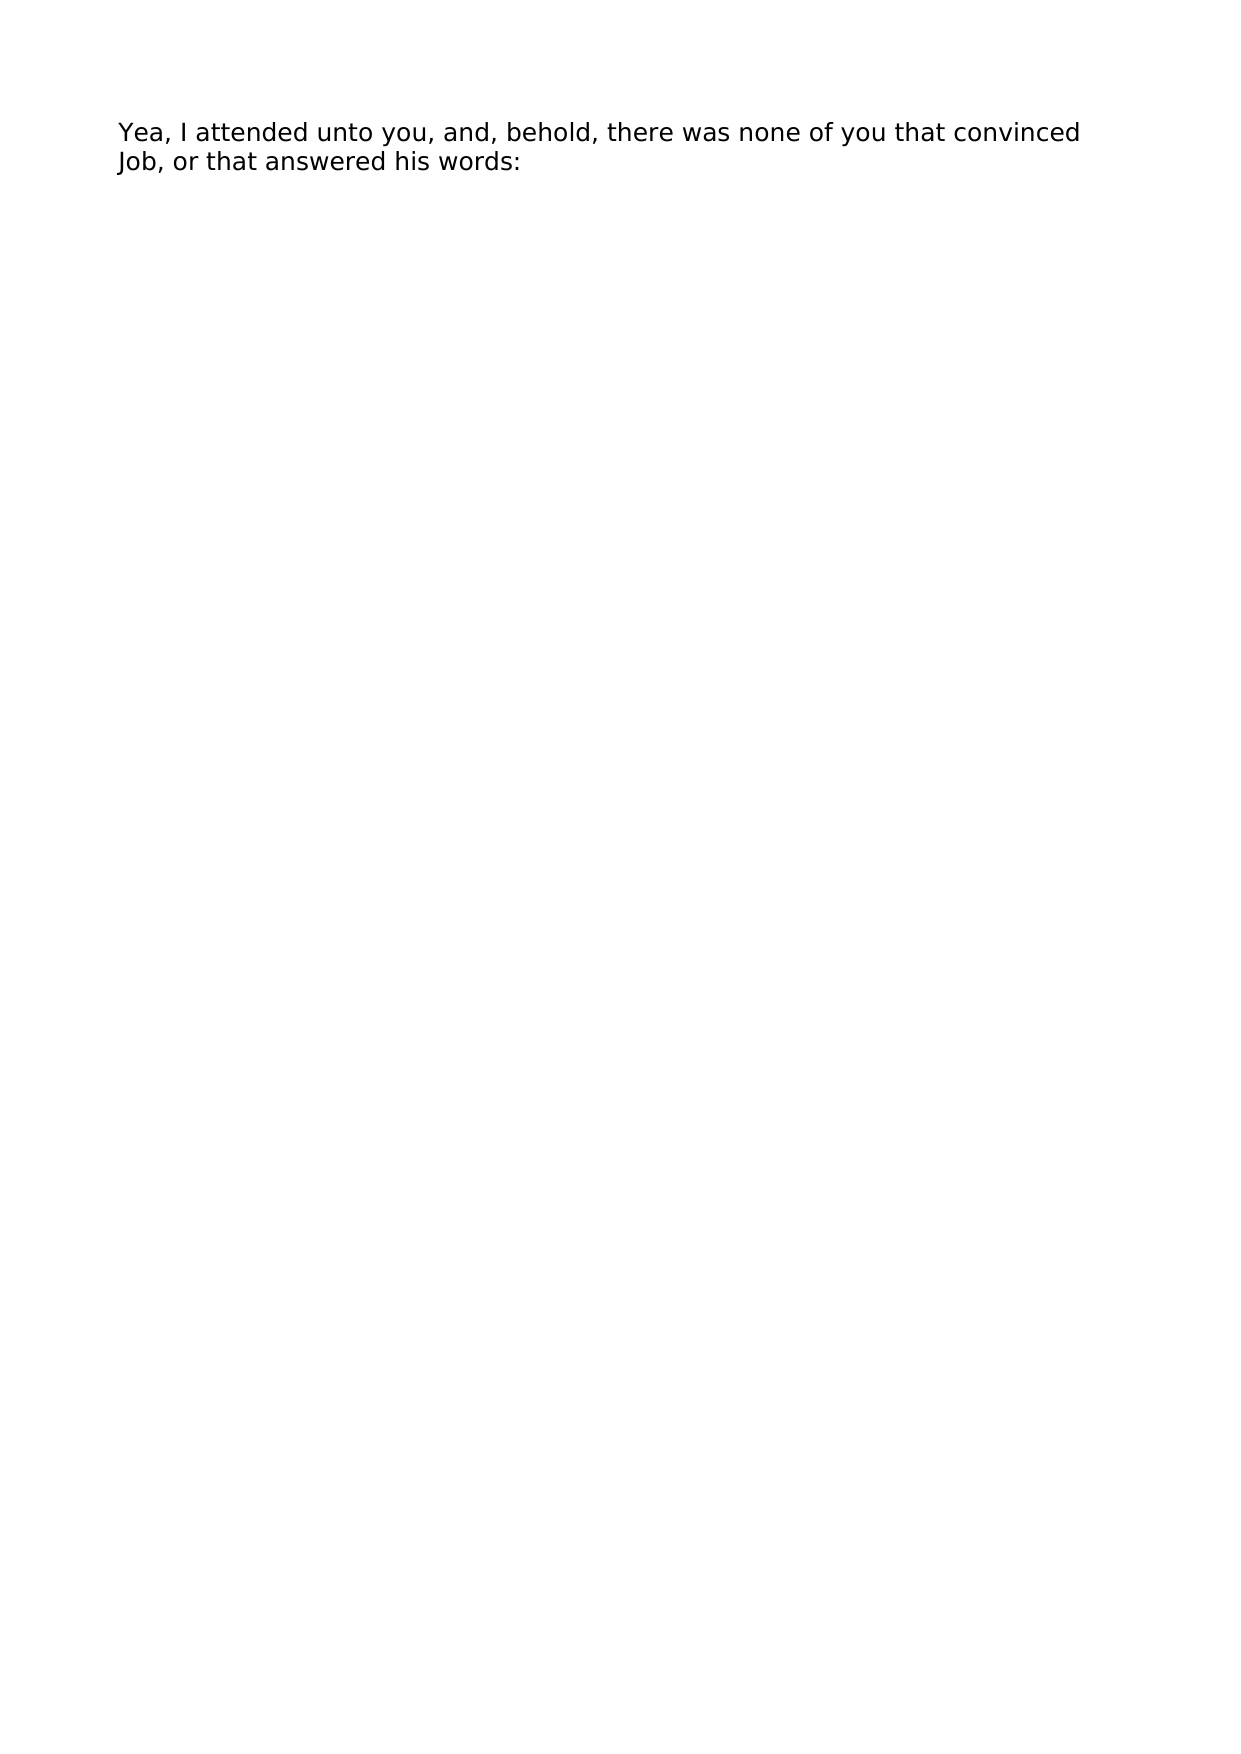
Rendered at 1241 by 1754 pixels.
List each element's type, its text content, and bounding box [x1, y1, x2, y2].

text Yea, I attended unto you, and, behold, there was none of you that convinced Job, or that answered his words: [118, 118, 1122, 176]
